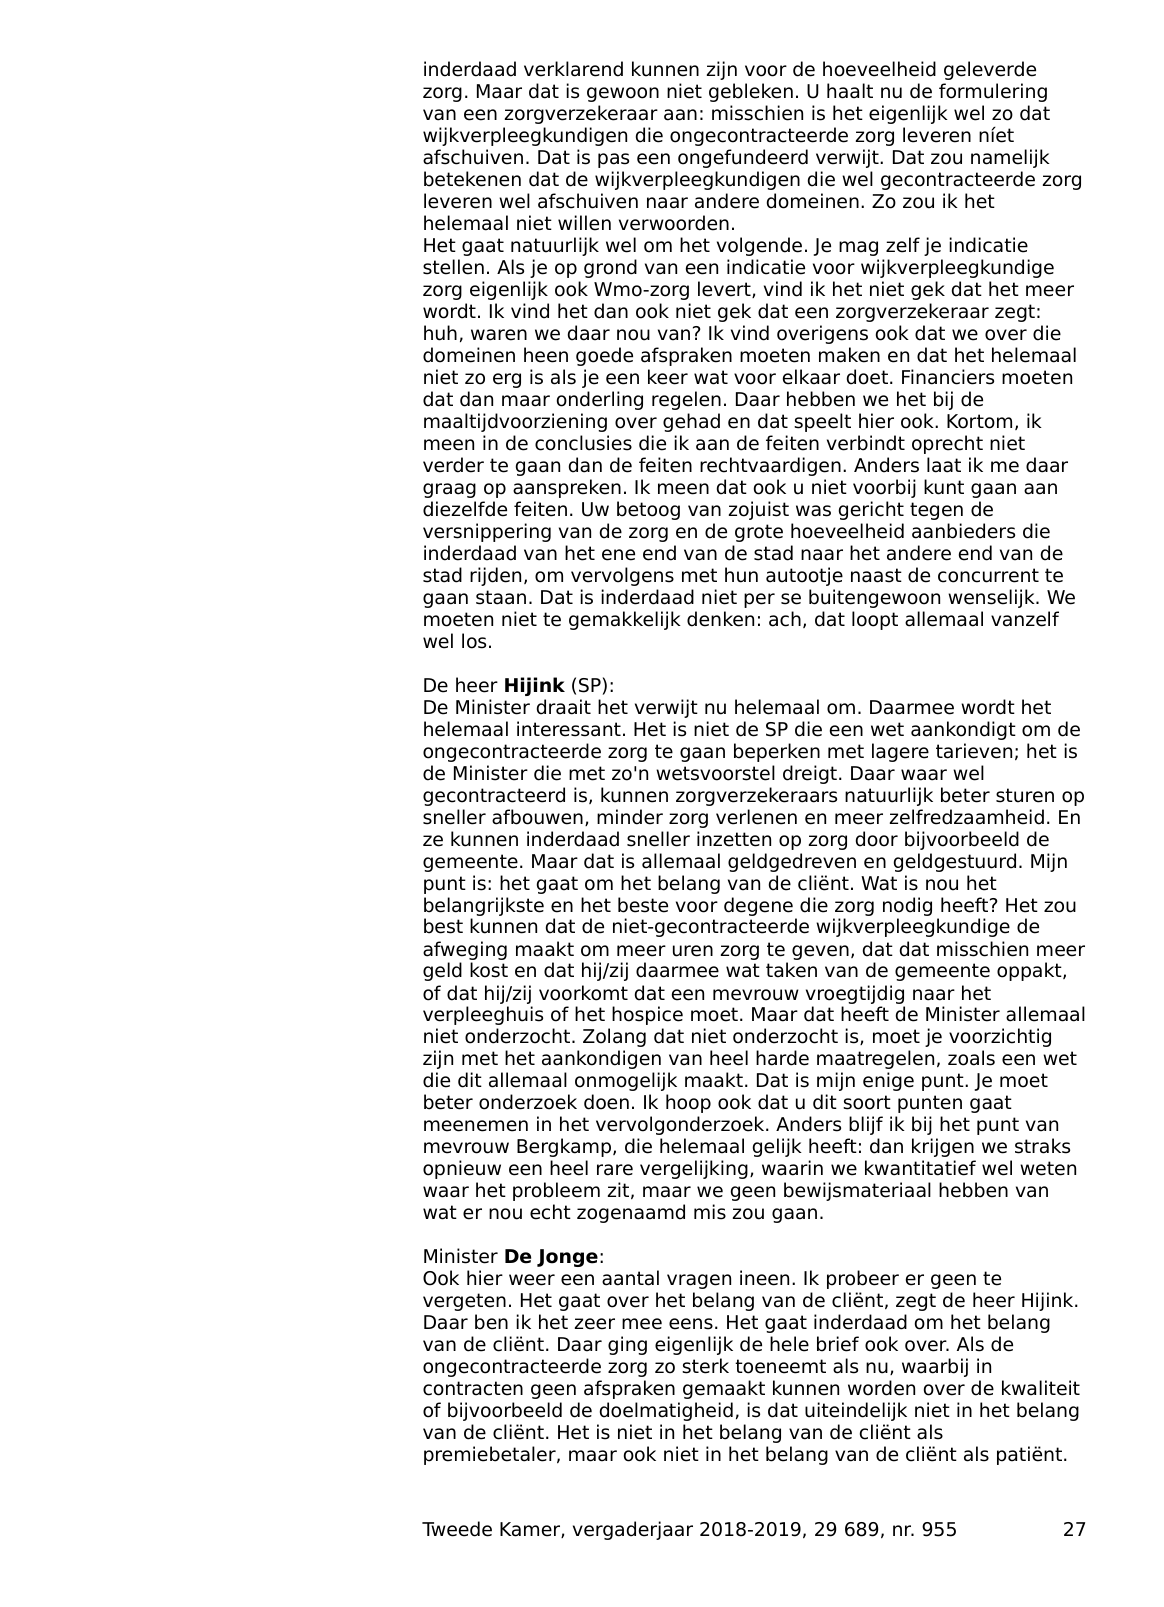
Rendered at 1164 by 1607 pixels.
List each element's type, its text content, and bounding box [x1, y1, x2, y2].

text Ook hier weer een aantal vragen ineen. Ik probeer er geen te vergeten. Het gaat over het belang van de cliënt, zegt de heer Hijink. Daar ben ik het zeer mee eens. Het gaat inderdaad om het belang van de cliënt. Daar ging eigenlijk de hele brief ook over. Als de ongecontracteerde zorg zo sterk toeneemt als nu, waarbij in contracten geen afspraken gemaakt kunnen worden over de kwaliteit of bijvoorbeeld de doelmatigheid, is dat uiteindelijk niet in het belang van de cliënt. Het is niet in het belang van de cliënt als premiebetaler, maar ook niet in het belang van de cliënt als patiënt. [422, 1268, 1087, 1466]
text De heer Hijink (SP): [422, 675, 1087, 697]
text Minister De Jonge: [422, 1246, 1087, 1268]
text Het gaat natuurlijk wel om het volgende. Je mag zelf je indicatie stellen. Als je op grond van een indicatie voor wijkverpleegkundige zorg eigenlijk ook Wmo-zorg levert, vind ik het niet gek dat het meer wordt. Ik vind het dan ook niet gek dat een zorgverzekeraar zegt: huh, waren we daar nou van? Ik vind overigens ook dat we over die domeinen heen goede afspraken moeten maken en dat het helemaal niet zo erg is als je een keer wat voor elkaar doet. Financiers moeten dat dan maar onderling regelen. Daar hebben we het bij de maaltijdvoorziening over gehad en dat speelt hier ook. Kortom, ik meen in de conclusies die ik aan de feiten verbindt oprecht niet verder te gaan dan de feiten rechtvaardigen. Anders laat ik me daar graag op aanspreken. Ik meen dat ook u niet voorbij kunt gaan aan diezelfde feiten. Uw betoog van zojuist was gericht tegen de versnippering van de zorg en de grote hoeveelheid aanbieders die inderdaad van het ene end van de stad naar het andere end van de stad rijden, om vervolgens met hun autootje naast de concurrent te gaan staan. Dat is inderdaad niet per se buitengewoon wenselijk. We moeten niet te gemakkelijk denken: ach, dat loopt allemaal vanzelf wel los. [422, 235, 1087, 652]
text inderdaad verklarend kunnen zijn voor de hoeveelheid geleverde zorg. Maar dat is gewoon niet gebleken. U haalt nu de formulering van een zorgverzekeraar aan: misschien is het eigenlijk wel zo dat wijkverpleegkundigen die ongecontracteerde zorg leveren níet afschuiven. Dat is pas een ongefundeerd verwijt. Dat zou namelijk betekenen dat de wijkverpleegkundigen die wel gecontracteerde zorg leveren wel afschuiven naar andere domeinen. Zo zou ik het helemaal niet willen verwoorden. [422, 59, 1087, 235]
text De Minister draait het verwijt nu helemaal om. Daarmee wordt het helemaal interessant. Het is niet de SP die een wet aankondigt om de ongecontracteerde zorg te gaan beperken met lagere tarieven; het is de Minister die met zo'n wetsvoorstel dreigt. Daar waar wel gecontracteerd is, kunnen zorgverzekeraars natuurlijk beter sturen op sneller afbouwen, minder zorg verlenen en meer zelfredzaamheid. En ze kunnen inderdaad sneller inzetten op zorg door bijvoorbeeld de gemeente. Maar dat is allemaal geldgedreven en geldgestuurd. Mijn punt is: het gaat om het belang van de cliënt. Wat is nou het belangrijkste en het beste voor degene die zorg nodig heeft? Het zou best kunnen dat de niet-gecontracteerde wijkverpleegkundige de afweging maakt om meer uren zorg te geven, dat dat misschien meer geld kost en dat hij/zij daarmee wat taken van de gemeente oppakt, of dat hij/zij voorkomt dat een mevrouw vroegtijdig naar het verpleeghuis of het hospice moet. Maar dat heeft de Minister allemaal niet onderzocht. Zolang dat niet onderzocht is, moet je voorzichtig zijn met het aankondigen van heel harde maatregelen, zoals een wet die dit allemaal onmogelijk maakt. Dat is mijn enige punt. Je moet beter onderzoek doen. Ik hoop ook dat u dit soort punten gaat meenemen in het vervolgonderzoek. Anders blijf ik bij het punt van mevrouw Bergkamp, die helemaal gelijk heeft: dan krijgen we straks opnieuw een heel rare vergelijking, waarin we kwantitatief wel weten waar het probleem zit, maar we geen bewijsmateriaal hebben van wat er nou echt zogenaamd mis zou gaan. [422, 697, 1087, 1224]
